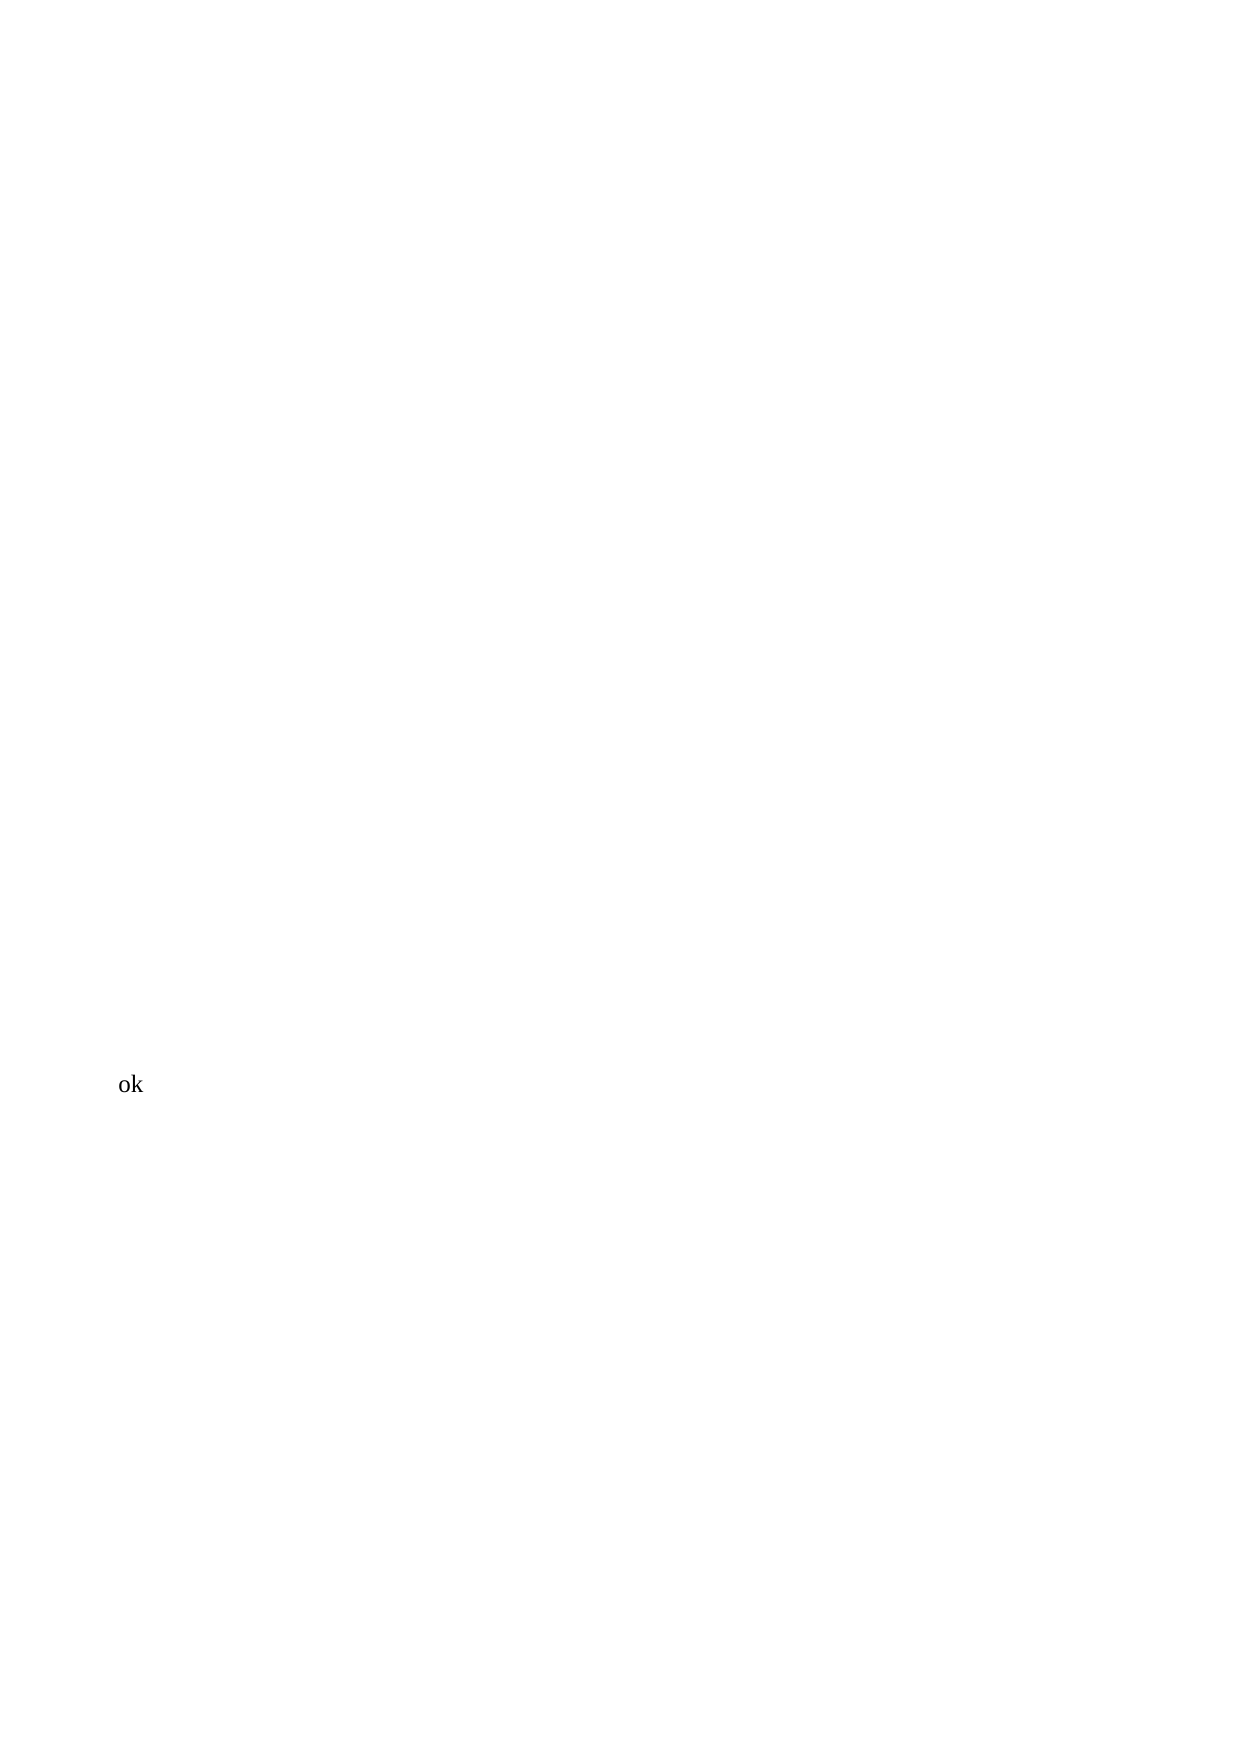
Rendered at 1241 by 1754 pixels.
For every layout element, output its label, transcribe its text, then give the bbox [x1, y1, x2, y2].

text ok [118, 118, 1122, 1098]
